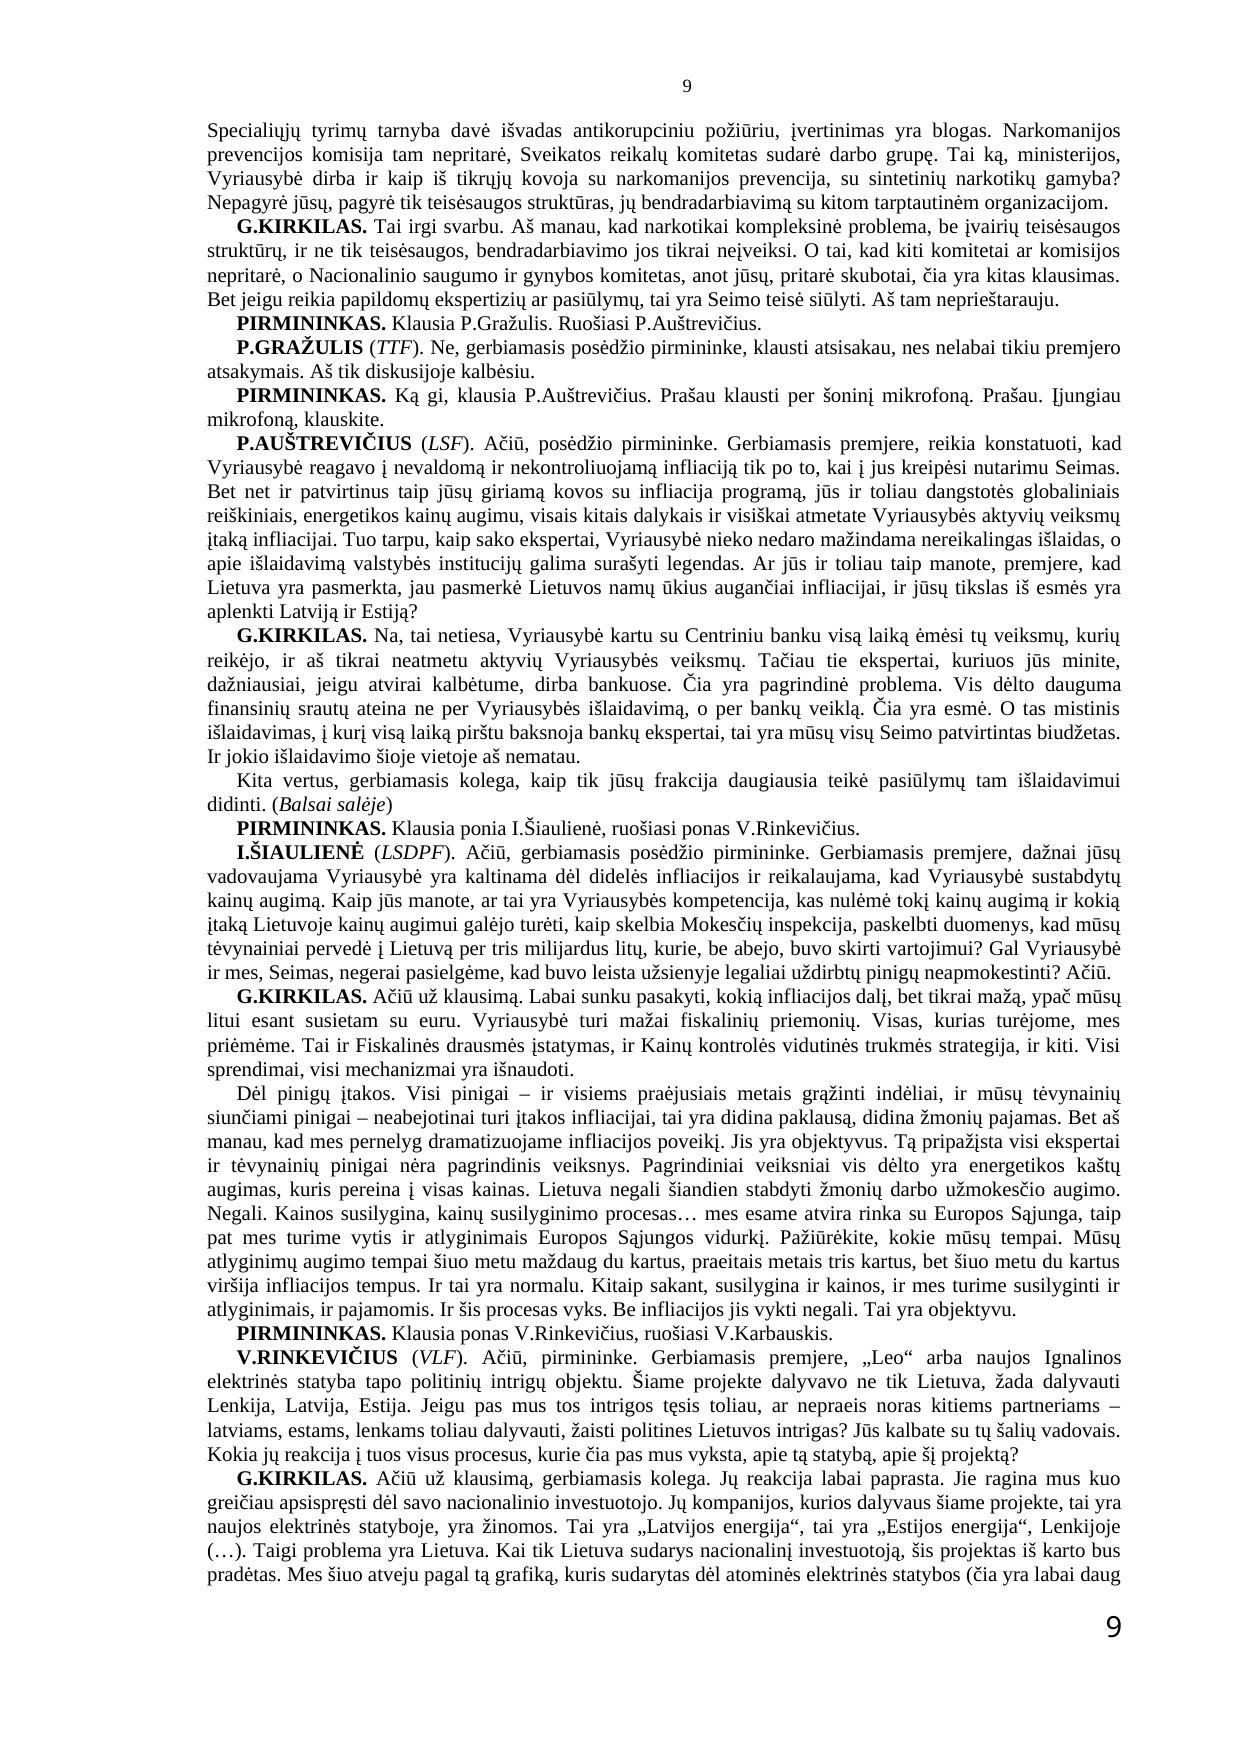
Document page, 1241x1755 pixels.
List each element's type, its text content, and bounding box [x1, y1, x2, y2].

text PIRMININKAS. Klausia P.Gražulis. Ruošiasi P.Auštrevičius. [207, 311, 1122, 335]
text PIRMININKAS. Klausia ponia I.Šiaulienė, ruošiasi ponas V.Rinkevičius. [207, 816, 1122, 840]
text P.GRAŽULIS (TTF). Ne, gerbiamasis posėdžio pirmininke, klausti atsisakau, nes nelabai tikiu premjero atsakymais. Aš tik diskusijoje kalbėsiu. [207, 335, 1122, 383]
text Kita vertus, gerbiamasis kolega, kaip tik jūsų frakcija daugiausia teikė pasiūlymų tam išlaidavimui didinti. (Balsai salėje) [207, 768, 1122, 816]
text G.KIRKILAS. Ačiū už klausimą, gerbiamasis kolega. Jų reakcija labai paprasta. Jie ragina mus kuo greičiau apsispręsti dėl savo nacionalinio investuotojo. Jų kompanijos, kurios dalyvaus šiame projekte, tai yra naujos elektrinės statyboje, yra žinomos. Tai yra „Latvijos energija“, tai yra „Estijos energija“, Lenkijoje (…). Taigi problema yra Lietuva. Kai tik Lietuva sudarys nacionalinį investuotoją, šis projektas iš karto bus pradėtas. Mes šiuo atveju pagal tą grafiką, kuris sudarytas dėl atominės elektrinės statybos (čia yra labai daug [207, 1466, 1122, 1586]
text PIRMININKAS. Ką gi, klausia P.Auštrevičius. Prašau klausti per šoninį mikrofoną. Prašau. Įjungiau mikrofoną, klauskite. [207, 383, 1122, 431]
text P.AUŠTREVIČIUS (LSF). Ačiū, posėdžio pirmininke. Gerbiamasis premjere, reikia konstatuoti, kad Vyriausybė reagavo į nevaldomą ir nekontroliuojamą infliaciją tik po to, kai į jus kreipėsi nutarimu Seimas. Bet net ir patvirtinus taip jūsų giriamą kovos su infliacija programą, jūs ir toliau dangstotės globaliniais reiškiniais, energetikos kainų augimu, visais kitais dalykais ir visiškai atmetate Vyriausybės aktyvių veiksmų įtaką infliacijai. Tuo tarpu, kaip sako ekspertai, Vyriausybė nieko nedaro mažindama nereikalingas išlaidas, o apie išlaidavimą valstybės institucijų galima surašyti legendas. Ar jūs ir toliau taip manote, premjere, kad Lietuva yra pasmerkta, jau pasmerkė Lietuvos namų ūkius augančiai infliacijai, ir jūsų tikslas iš esmės yra aplenkti Latviją ir Estiją? [207, 431, 1122, 623]
text PIRMININKAS. Klausia ponas V.Rinkevičius, ruošiasi V.Karbauskis. [207, 1321, 1122, 1345]
text Dėl pinigų įtakos. Visi pinigai – ir visiems praėjusiais metais grąžinti indėliai, ir mūsų tėvynainių siunčiami pinigai – neabejotinai turi įtakos infliacijai, tai yra didina paklausą, didina žmonių pajamas. Bet aš manau, kad mes pernelyg dramatizuojame infliacijos poveikį. Jis yra objektyvus. Tą pripažįsta visi ekspertai ir tėvynainių pinigai nėra pagrindinis veiksnys. Pagrindiniai veiksniai vis dėlto yra energetikos kaštų augimas, kuris pereina į visas kainas. Lietuva negali šiandien stabdyti žmonių darbo užmokesčio augimo. Negali. Kainos susilygina, kainų susilyginimo procesas… mes esame atvira rinka su Europos Sąjunga, taip pat mes turime vytis ir atlyginimais Europos Sąjungos vidurkį. Pažiūrėkite, kokie mūsų tempai. Mūsų atlyginimų augimo tempai šiuo metu maždaug du kartus, praeitais metais tris kartus, bet šiuo metu du kartus viršija infliacijos tempus. Ir tai yra normalu. Kitaip sakant, susilygina ir kainos, ir mes turime susilyginti ir atlyginimais, ir pajamomis. Ir šis procesas vyks. Be infliacijos jis vykti negali. Tai yra objektyvu. [207, 1081, 1122, 1321]
text G.KIRKILAS. Na, tai netiesa, Vyriausybė kartu su Centriniu banku visą laiką ėmėsi tų veiksmų, kurių reikėjo, ir aš tikrai neatmetu aktyvių Vyriausybės veiksmų. Tačiau tie ekspertai, kuriuos jūs minite, dažniausiai, jeigu atvirai kalbėtume, dirba bankuose. Čia yra pagrindinė problema. Vis dėlto dauguma finansinių srautų ateina ne per Vyriausybės išlaidavimą, o per bankų veiklą. Čia yra esmė. O tas mistinis išlaidavimas, į kurį visą laiką pirštu baksnoja bankų ekspertai, tai yra mūsų visų Seimo patvirtintas biudžetas. Ir jokio išlaidavimo šioje vietoje aš nematau. [207, 623, 1122, 768]
text Specialiųjų tyrimų tarnyba davė išvadas antikorupciniu požiūriu, įvertinimas yra blogas. Narkomanijos prevencijos komisija tam nepritarė, Sveikatos reikalų komitetas sudarė darbo grupę. Tai ką, ministerijos, Vyriausybė dirba ir kaip iš tikrųjų kovoja su narkomanijos prevencija, su sintetinių narkotikų gamyba? Nepagyrė jūsų, pagyrė tik teisėsaugos struktūras, jų bendradarbiavimą su kitom tarptautinėm organizacijom. [207, 118, 1122, 214]
text G.KIRKILAS. Tai irgi svarbu. Aš manau, kad narkotikai kompleksinė problema, be įvairių teisėsaugos struktūrų, ir ne tik teisėsaugos, bendradarbiavimo jos tikrai neįveiksi. O tai, kad kiti komitetai ar komisijos nepritarė, o Nacionalinio saugumo ir gynybos komitetas, anot jūsų, pritarė skubotai, čia yra kitas klausimas. Bet jeigu reikia papildomų ekspertizių ar pasiūlymų, tai yra Seimo teisė siūlyti. Aš tam neprieštarauju. [207, 214, 1122, 311]
text G.KIRKILAS. Ačiū už klausimą. Labai sunku pasakyti, kokią infliacijos dalį, bet tikrai mažą, ypač mūsų litui esant susietam su euru. Vyriausybė turi mažai fiskalinių priemonių. Visas, kurias turėjome, mes priėmėme. Tai ir Fiskalinės drausmės įstatymas, ir Kainų kontrolės vidutinės trukmės strategija, ir kiti. Visi sprendimai, visi mechanizmai yra išnaudoti. [207, 984, 1122, 1081]
text V.RINKEVIČIUS (VLF). Ačiū, pirmininke. Gerbiamasis premjere, „Leo“ arba naujos Ignalinos elektrinės statyba tapo politinių intrigų objektu. Šiame projekte dalyvavo ne tik Lietuva, žada dalyvauti Lenkija, Latvija, Estija. Jeigu pas mus tos intrigos tęsis toliau, ar nepraeis noras kitiems partneriams – latviams, estams, lenkams toliau dalyvauti, žaisti politines Lietuvos intrigas? Jūs kalbate su tų šalių vadovais. Kokia jų reakcija į tuos visus procesus, kurie čia pas mus vyksta, apie tą statybą, apie šį projektą? [207, 1345, 1122, 1466]
text I.ŠIAULIENĖ (LSDPF). Ačiū, gerbiamasis posėdžio pirmininke. Gerbiamasis premjere, dažnai jūsų vadovaujama Vyriausybė yra kaltinama dėl didelės infliacijos ir reikalaujama, kad Vyriausybė sustabdytų kainų augimą. Kaip jūs manote, ar tai yra Vyriausybės kompetencija, kas nulėmė tokį kainų augimą ir kokią įtaką Lietuvoje kainų augimui galėjo turėti, kaip skelbia Mokesčių inspekcija, paskelbti duomenys, kad mūsų tėvynainiai pervedė į Lietuvą per tris milijardus litų, kurie, be abejo, buvo skirti vartojimui? Gal Vyriausybė ir mes, Seimas, negerai pasielgėme, kad buvo leista užsienyje legaliai uždirbtų pinigų neapmokestinti? Ačiū. [207, 840, 1122, 984]
